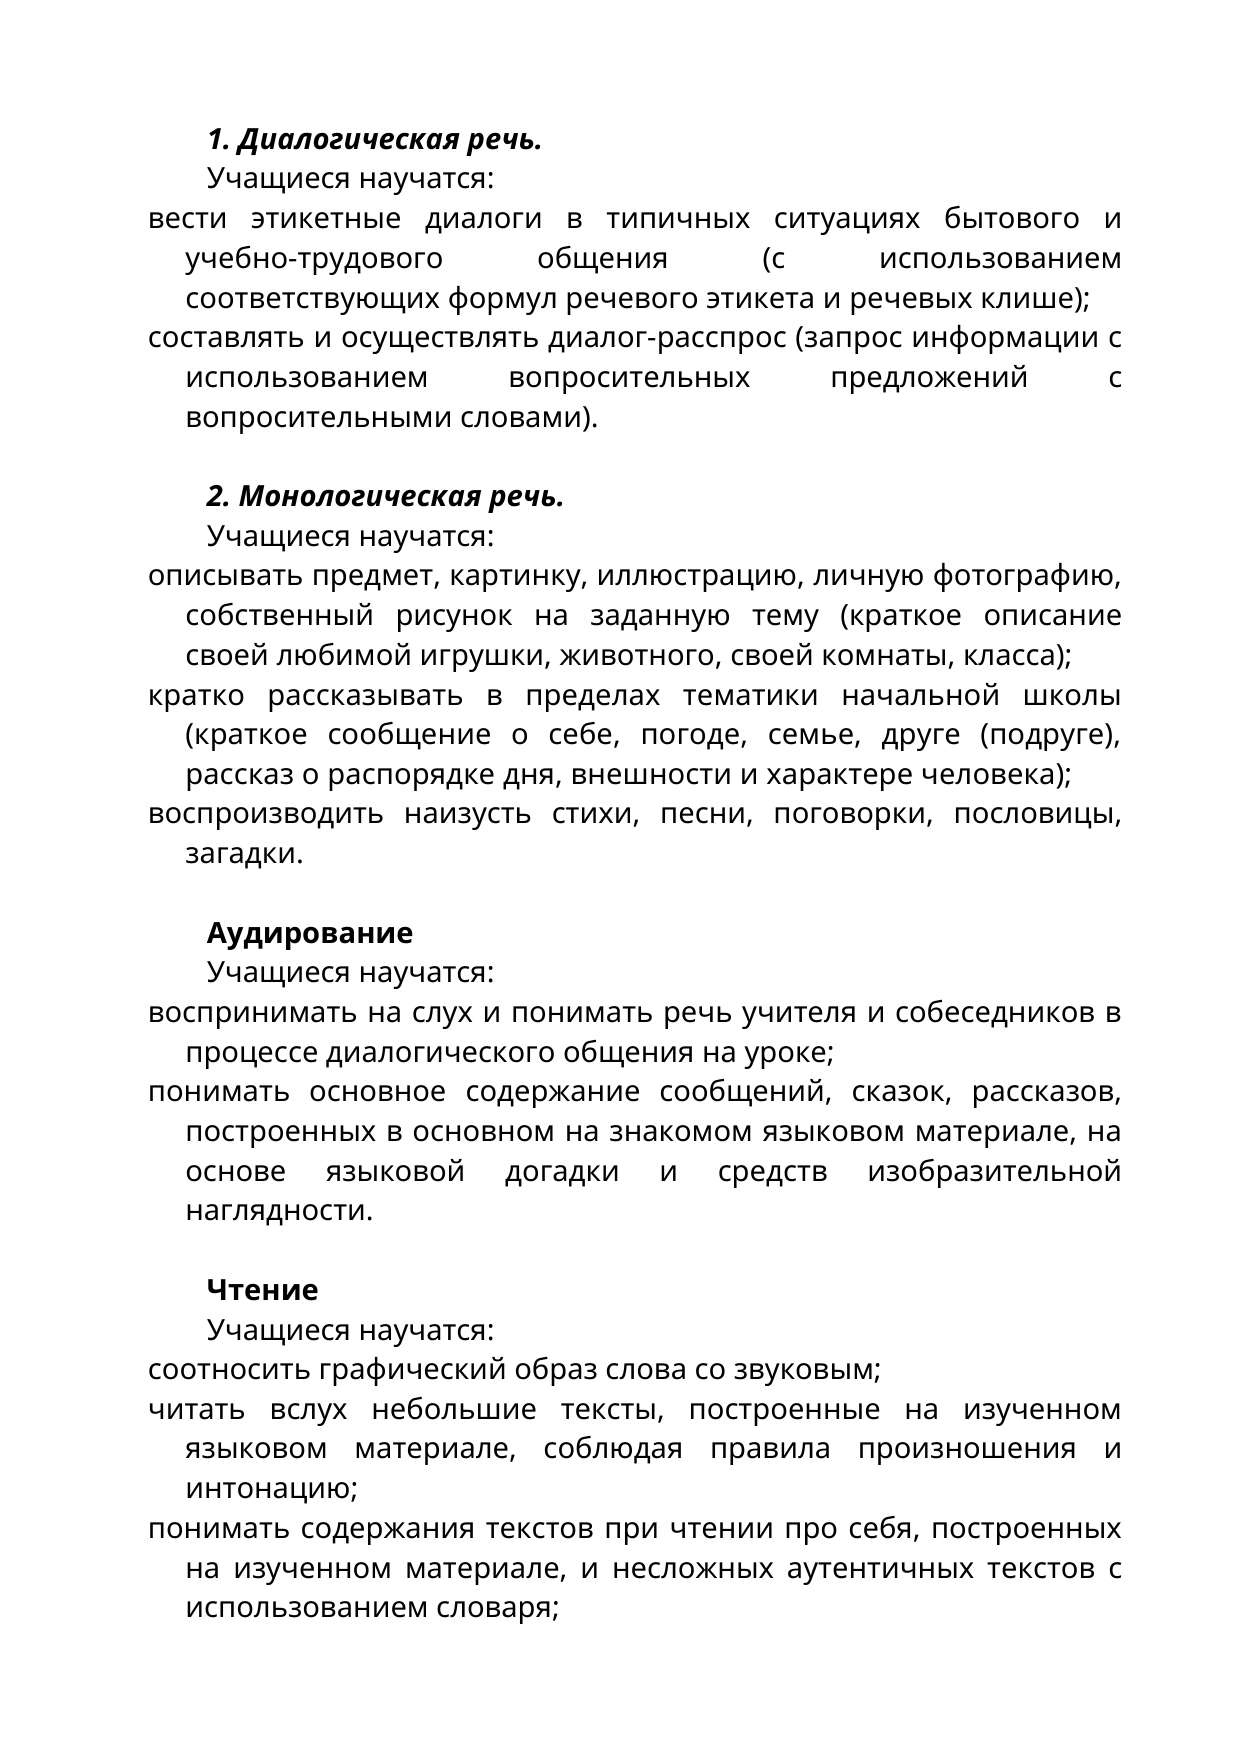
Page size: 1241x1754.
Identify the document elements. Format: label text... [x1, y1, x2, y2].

text Аудирование [148, 912, 1123, 952]
text Учащиеся научатся: [148, 515, 1123, 555]
text соотносить графический образ слова со звуковым; [148, 1348, 1123, 1388]
text Чтение [148, 1269, 1123, 1309]
text вести этикетные диалоги в типичных ситуациях бытового и учебно-трудового общения (с использованием соответствующих формул речевого этикета и речевых клише); [148, 197, 1123, 317]
text воспроизводить наизусть стихи, песни, поговорки, пословицы, загадки. [148, 793, 1123, 872]
text понимать содержания текстов при чтении про себя, построенных на изученном материале, и несложных аутентичных текстов с использованием словаря; [148, 1507, 1123, 1626]
text читать вслух небольшие тексты, построенные на изученном языковом материале, соблюдая правила произношения и интонацию; [148, 1388, 1123, 1507]
text 2. Монологическая речь. [148, 475, 1123, 515]
text Учащиеся научатся: [148, 1309, 1123, 1348]
text воспринимать на слух и понимать речь учителя и собеседников в процессе диалогического общения на уроке; [148, 991, 1123, 1071]
text Учащиеся научатся: [148, 158, 1123, 197]
text 1. Диалогическая речь. [148, 118, 1123, 158]
text описывать предмет, картинку, иллюстрацию, личную фотографию, собственный рисунок на заданную тему (краткое описание своей любимой игрушки, животного, своей комнаты, класса); [148, 555, 1123, 674]
text понимать основное содержание сообщений, сказок, рассказов, построенных в основном на знакомом языковом материале, на основе языковой догадки и средств изобразительной наглядности. [148, 1071, 1123, 1229]
text Учащиеся научатся: [148, 952, 1123, 991]
text составлять и осуществлять диалог-расспрос (запрос информации с использованием вопросительных предложений с вопросительными словами). [148, 317, 1123, 436]
text кратко рассказывать в пределах тематики начальной школы (краткое сообщение о себе, погоде, семье, друге (подруге), рассказ о распорядке дня, внешности и характере человека); [148, 674, 1123, 793]
